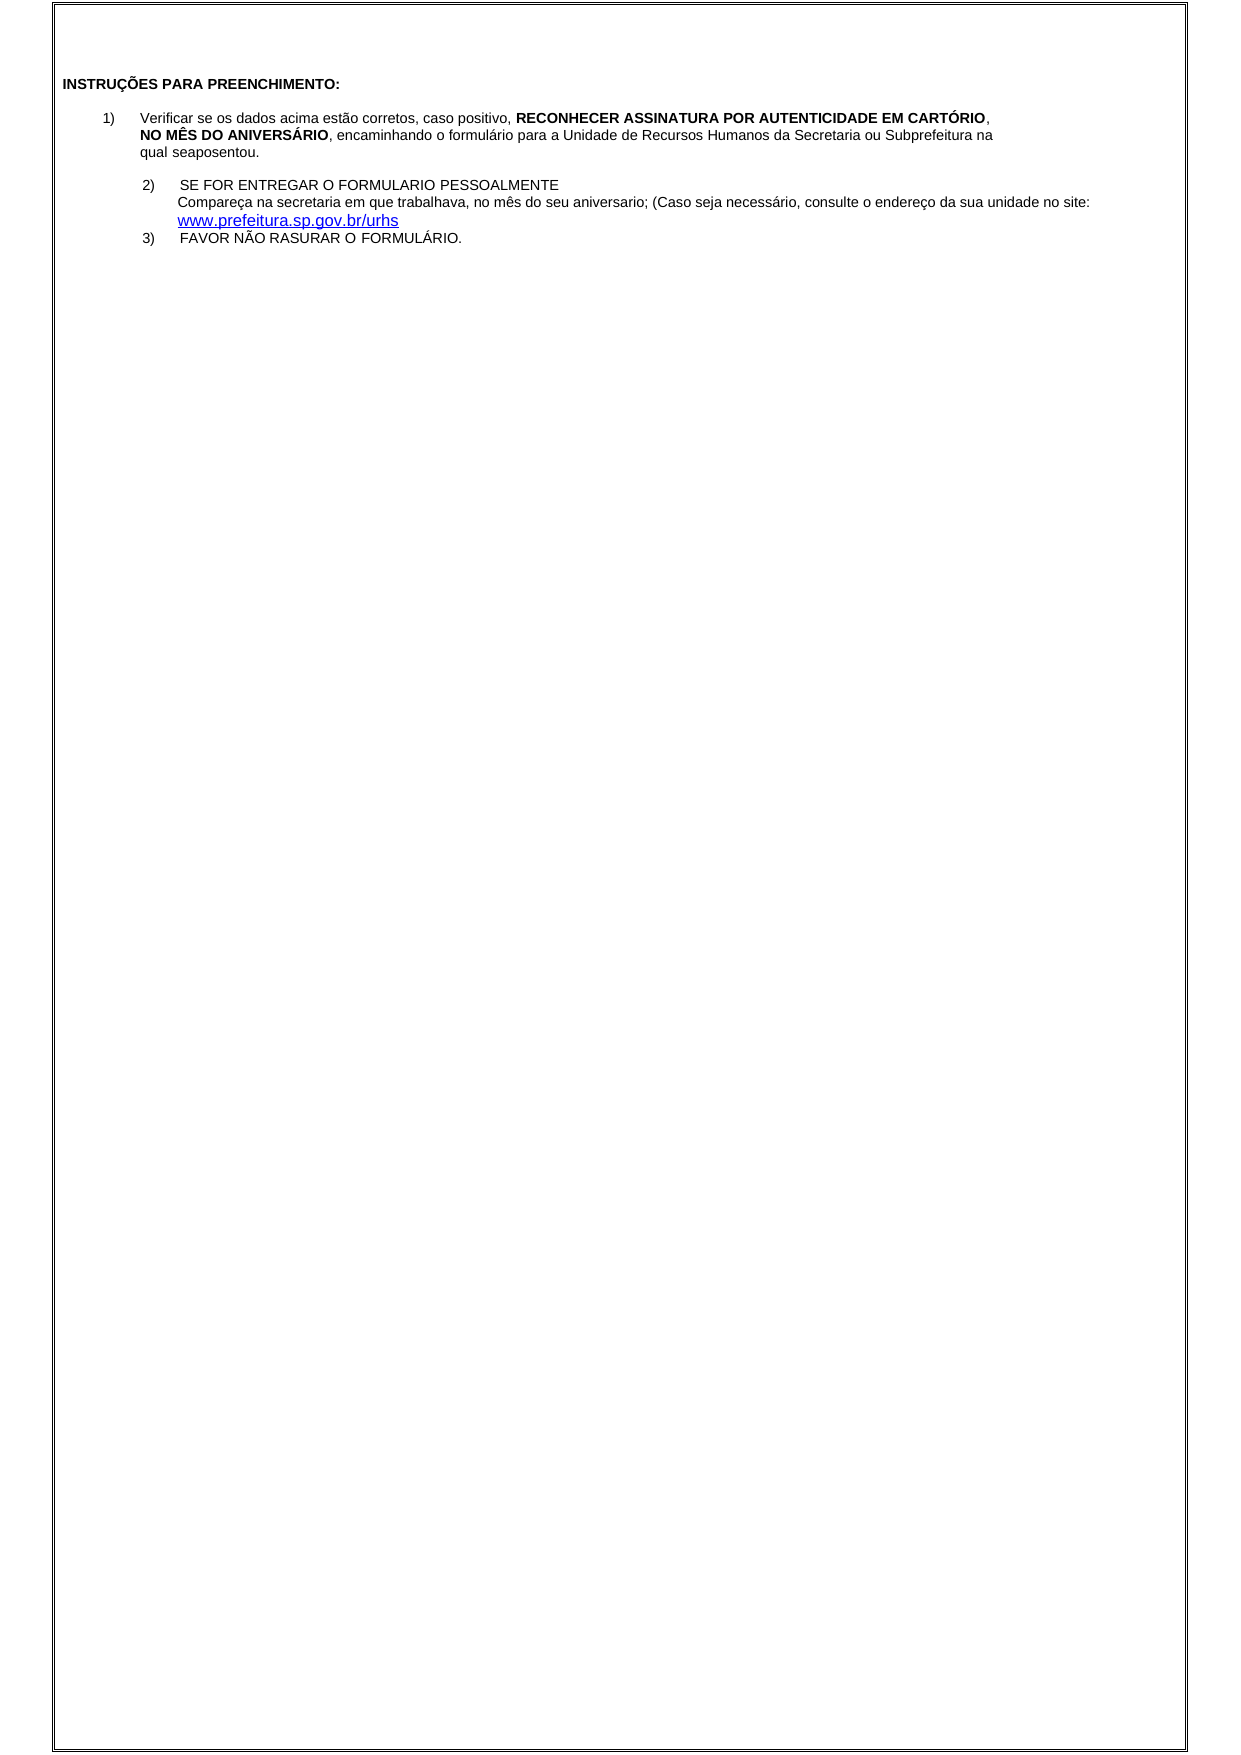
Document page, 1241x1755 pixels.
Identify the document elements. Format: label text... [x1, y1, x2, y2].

text www.prefeitura.sp.gov.br/urhs [177, 211, 1185, 230]
text Compareça na secretaria em que trabalhava, no mês do seu aniversario; (Caso seja necessário, consulte o endereço da sua unidade no site: [177, 194, 1185, 211]
text INSTRUÇÕES PARA PREENCHIMENTO: [62, 76, 1185, 93]
list FAVOR NÃO RASURAR O FORMULÁRIO. [142, 230, 1185, 247]
list Verificar se os dados acima estão corretos, caso positivo, RECONHECER ASSINATURA POR AUTENTICIDADE EM CARTÓRIO, NO MÊS DO ANIVERSÁRIO, encaminhando o formulário para a Unidade de Recursos Humanos da Secretaria ou Subprefeitura na qual seaposentou. [102, 110, 999, 160]
list SE FOR ENTREGAR O FORMULARIO PESSOALMENTE [142, 178, 1185, 194]
